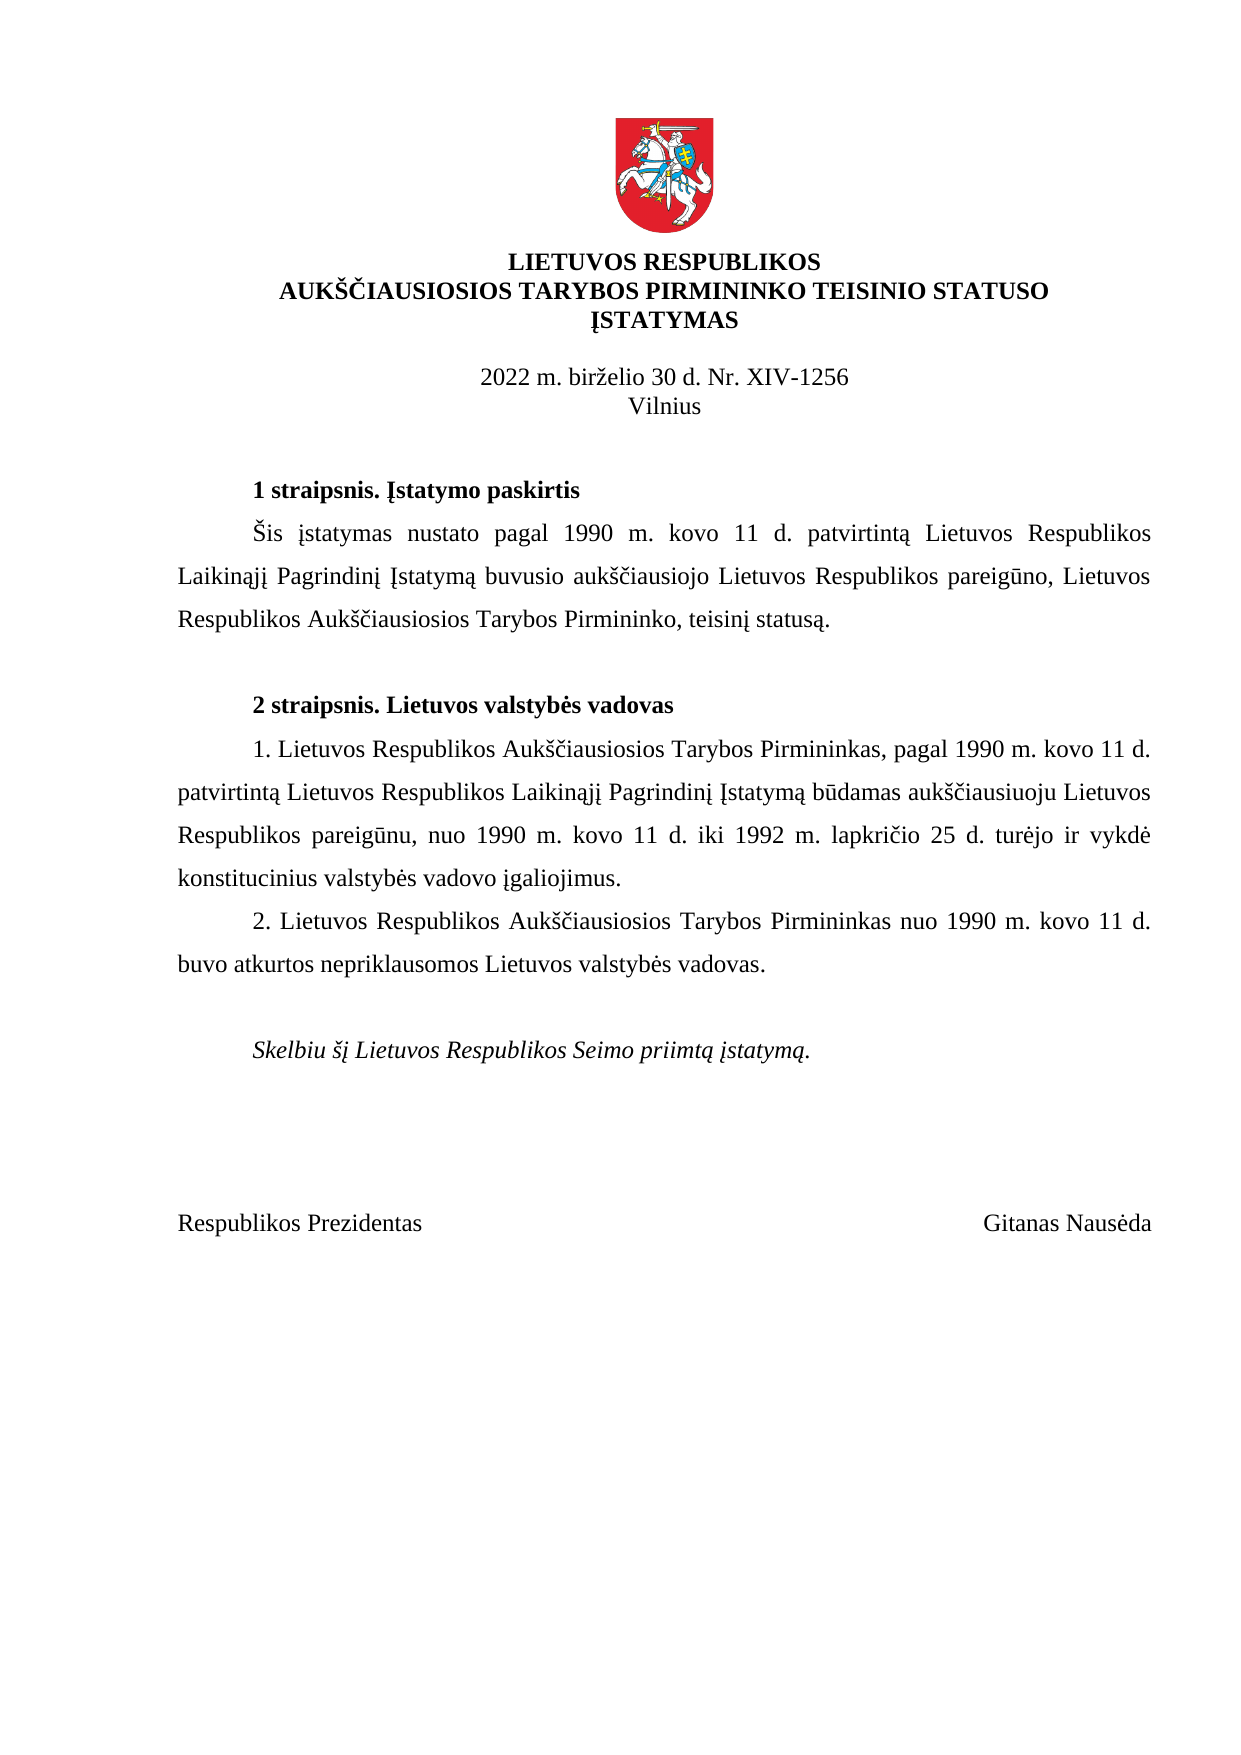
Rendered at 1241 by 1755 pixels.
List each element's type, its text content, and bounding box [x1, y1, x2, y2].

text LIETUVOS RESPUBLIKOS [177, 247, 1152, 276]
text 2022 m. birželio 30 d. Nr. XIV-1256 [177, 362, 1152, 391]
text 2 straipsnis. Lietuvos valstybės vadovas [177, 691, 1152, 719]
text 2. Lietuvos Respublikos Aukščiausiosios Tarybos Pirmininkas nuo 1990 m. kovo 11 d. buvo atkurtos nepriklausomos Lietuvos valstybės vadovas. [177, 906, 1152, 978]
text Respublikos Prezidentas Gitanas Nausėda [177, 1208, 1152, 1237]
text Šis įstatymas nustato pagal 1990 m. kovo 11 d. patvirtintą Lietuvos Respublikos Laikinąjį Pagrindinį Įstatymą buvusio aukščiausiojo Lietuvos Respublikos pareigūno, Lietuvos Respublikos Aukščiausiosios Tarybos Pirmininko, teisinį statusą. [177, 518, 1152, 633]
text 1 straipsnis. Įstatymo paskirtis [177, 475, 1152, 504]
text Skelbiu šį Lietuvos Respublikos Seimo priimtą įstatymą. [177, 1036, 1152, 1064]
text ĮSTATYMAS [177, 305, 1152, 333]
text 1. Lietuvos Respublikos Aukščiausiosios Tarybos Pirmininkas, pagal 1990 m. kovo 11 d. patvirtintą Lietuvos Respublikos Laikinąjį Pagrindinį Įstatymą būdamas aukščiausiuoju Lietuvos Respublikos pareigūnu, nuo 1990 m. kovo 11 d. iki 1992 m. lapkričio 25 d. turėjo ir vykdė konstitucinius valstybės vadovo įgaliojimus. [177, 734, 1152, 892]
text Vilnius [177, 391, 1152, 420]
text AUKŠČIAUSIOSIOS TARYBOS PIRMININKO TEISINIO STATUSO [177, 276, 1152, 305]
